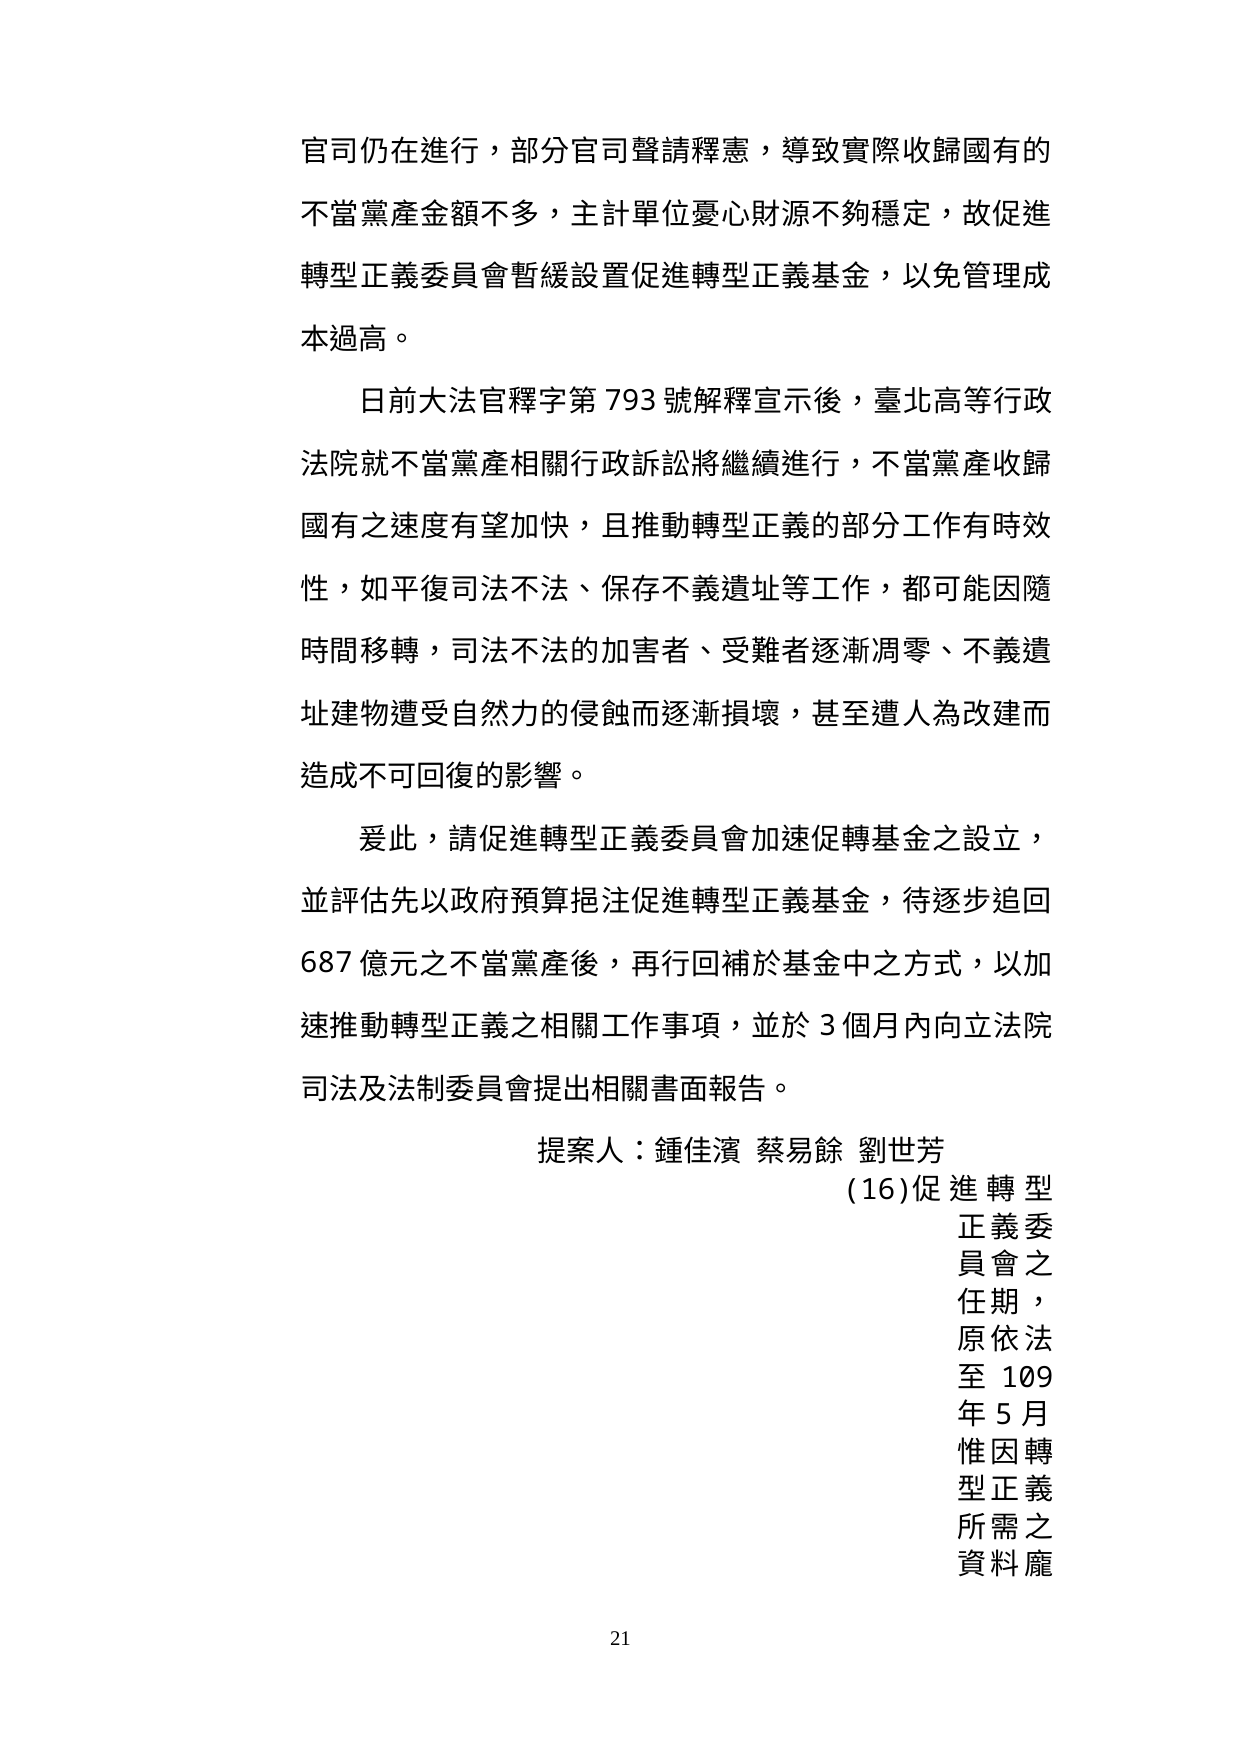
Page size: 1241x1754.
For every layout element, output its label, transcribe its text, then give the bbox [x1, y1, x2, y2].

text 日前大法官釋字第793號解釋宣示後，臺北高等行政法院就不當黨產相關行政訴訟將繼續進行，不當黨產收歸國有之速度有望加快，且推動轉型正義的部分工作有時效性，如平復司法不法、保存不義遺址等工作，都可能因隨時間移轉，司法不法的加害者、受難者逐漸凋零、不義遺址建物遭受自然力的侵蝕而逐漸損壞，甚至遭人為改建而造成不可回復的影響。 [300, 357, 1053, 795]
list 促進轉型正義委員會之任期，原依法至109年5月，惟因轉型正義所需之資料龐雜，故其以提報行政院，將延長運作1年，並已獲行政院之同意，確定將至少運作至110年5月。 [843, 1170, 1053, 1582]
text 爰此，請促進轉型正義委員會加速促轉基金之設立，並評估先以政府預算挹注促進轉型正義基金，待逐步追回687億元之不當黨產後，再行回補於基金中之方式，以加速推動轉型正義之相關工作事項，並於3個月內向立法院司法及法制委員會提出相關書面報告。 [300, 795, 1053, 1107]
text 官司仍在進行，部分官司聲請釋憲，導致實際收歸國有的不當黨產金額不多，主計單位憂心財源不夠穩定，故促進轉型正義委員會暫緩設置促進轉型正義基金，以免管理成本過高。 [300, 107, 1053, 357]
text 提案人：鍾佳濱 蔡易餘 劉世芳 [537, 1107, 1053, 1170]
